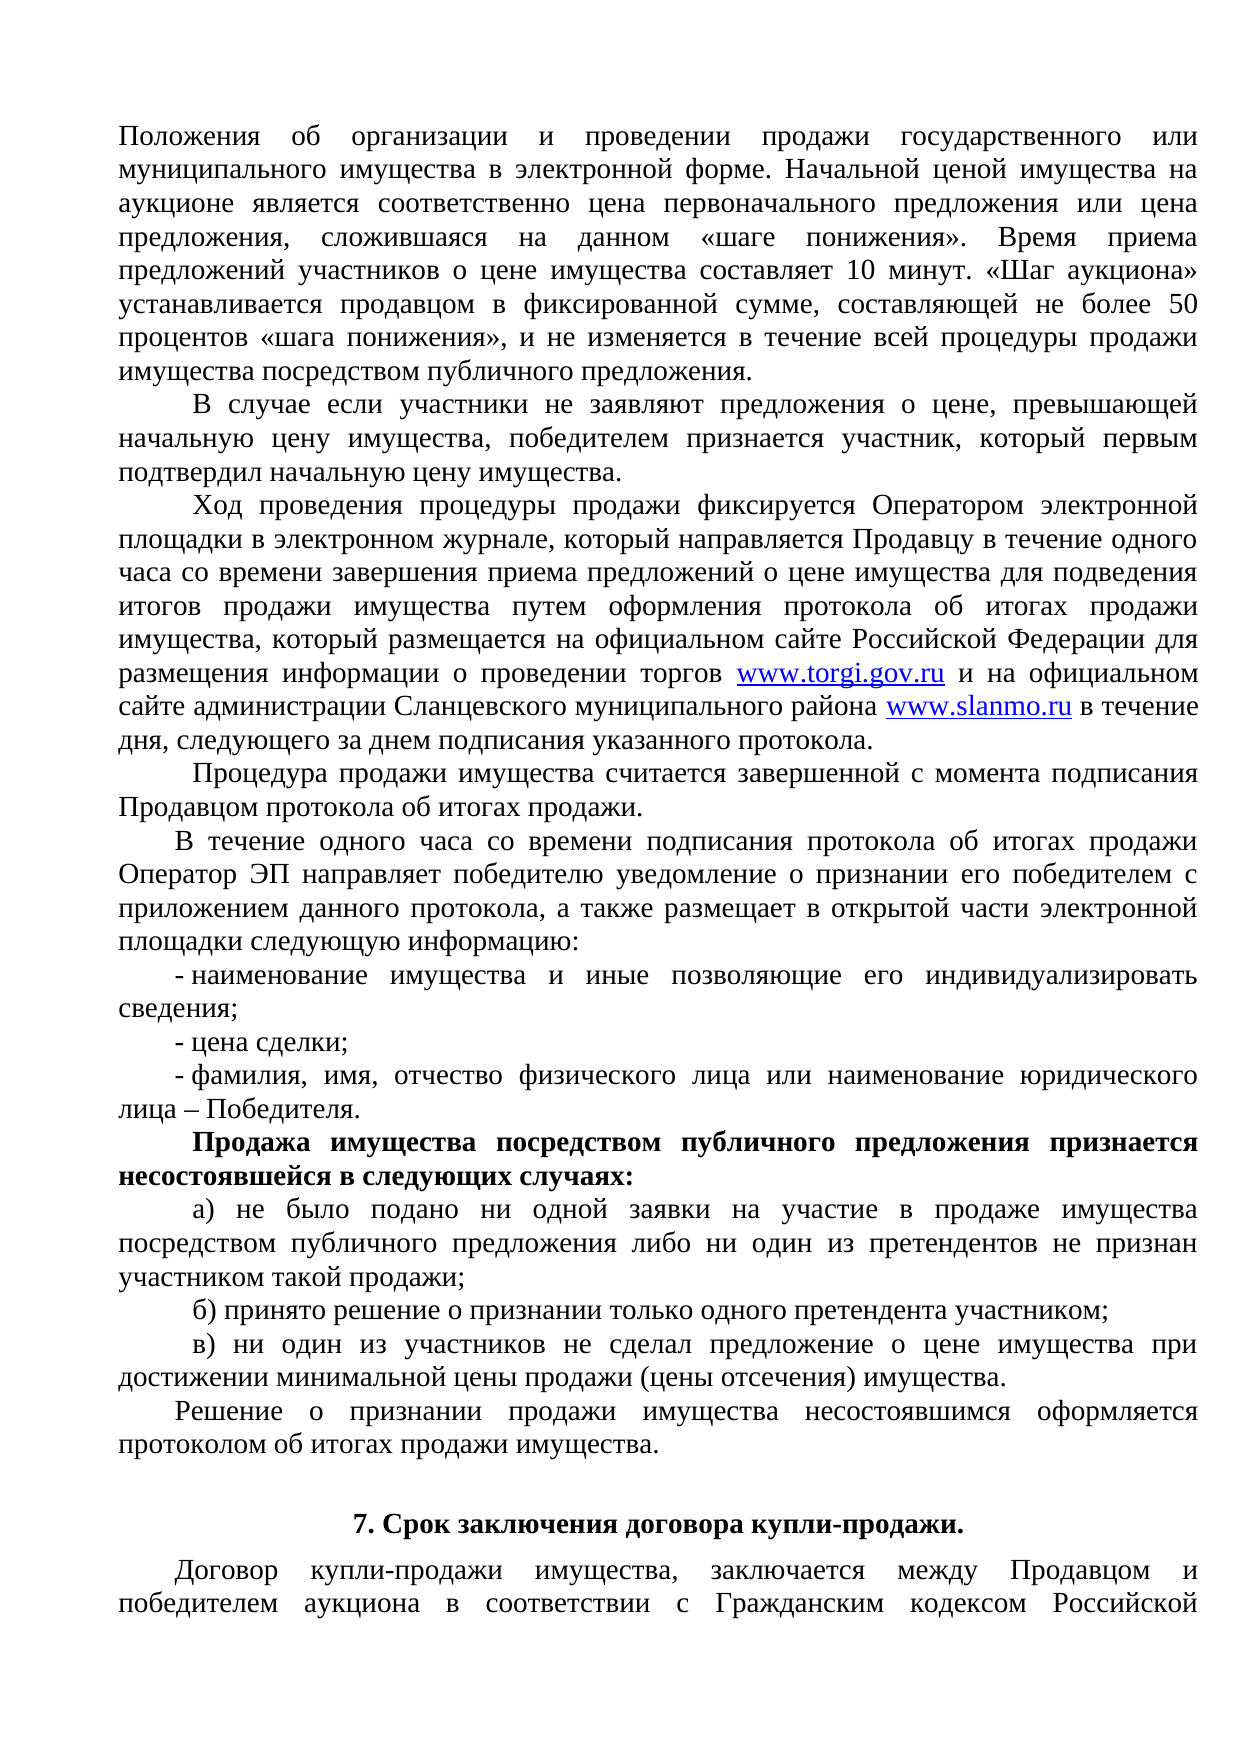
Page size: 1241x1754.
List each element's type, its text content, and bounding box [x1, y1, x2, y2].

text Процедура продажи имущества считается завершенной с момента подписания Продавцом протокола об итогах продажи. [118, 756, 1199, 823]
text 7. Срок заключения договора купли-продажи. [118, 1506, 1199, 1539]
text в) ни один из участников не сделал предложение о цене имущества при достижении минимальной цены продажи (цены отсечения) имущества. [118, 1326, 1199, 1393]
text - цена сделки; [118, 1024, 1199, 1057]
text В случае если участники не заявляют предложения о цене, превышающей начальную цену имущества, победителем признается участник, который первым подтвердил начальную цену имущества. [118, 387, 1199, 487]
text б) принято решение о признании только одного претендента участником; [118, 1292, 1199, 1326]
text а) не было подано ни одной заявки на участие в продаже имущества посредством публичного предложения либо ни один из претендентов не признан участником такой продажи; [118, 1192, 1199, 1292]
text - наименование имущества и иные позволяющие его индивидуализировать сведения; [118, 957, 1199, 1024]
text Решение о признании продажи имущества несостоявшимся оформляется протоколом об итогах продажи имущества. [118, 1393, 1199, 1460]
text Ход проведения процедуры продажи фиксируется Оператором электронной площадки в электронном журнале, который направляется Продавцу в течение одного часа со времени завершения приема предложений о цене имущества для подведения итогов продажи имущества путем оформления протокола об итогах продажи имущества, который размещается на официальном сайте Российской Федерации для размещения информации о проведении торгов www.torgi.gov.ru и на официальном сайте администрации Сланцевского муниципального района www.slanmo.ru в течение дня, следующего за днем подписания указанного протокола. [118, 487, 1199, 756]
text В течение одного часа со времени подписания протокола об итогах продажи Оператор ЭП направляет победителю уведомление о признании его победителем с приложением данного протокола, а также размещает в открытой части электронной площадки следующую информацию: [118, 823, 1199, 957]
text Договор купли-продажи имущества, заключается между Продавцом и победителем аукциона в соответствии с Гражданским кодексом Российской [118, 1552, 1199, 1619]
text Положения об организации и проведении продажи государственного или муниципального имущества в электронной форме. Начальной ценой имущества на аукционе является соответственно цена первоначального предложения или цена предложения, сложившаяся на данном «шаге понижения». Время приема предложений участников о цене имущества составляет 10 минут. «Шаг аукциона» устанавливается продавцом в фиксированной сумме, составляющей не более 50 процентов «шага понижения», и не изменяется в течение всей процедуры продажи имущества посредством публичного предложения. [118, 118, 1199, 386]
text - фамилия, имя, отчество физического лица или наименование юридического лица – Победителя. [118, 1057, 1199, 1124]
text Продажа имущества посредством публичного предложения признается несостоявшейся в следующих случаях: [118, 1124, 1199, 1192]
